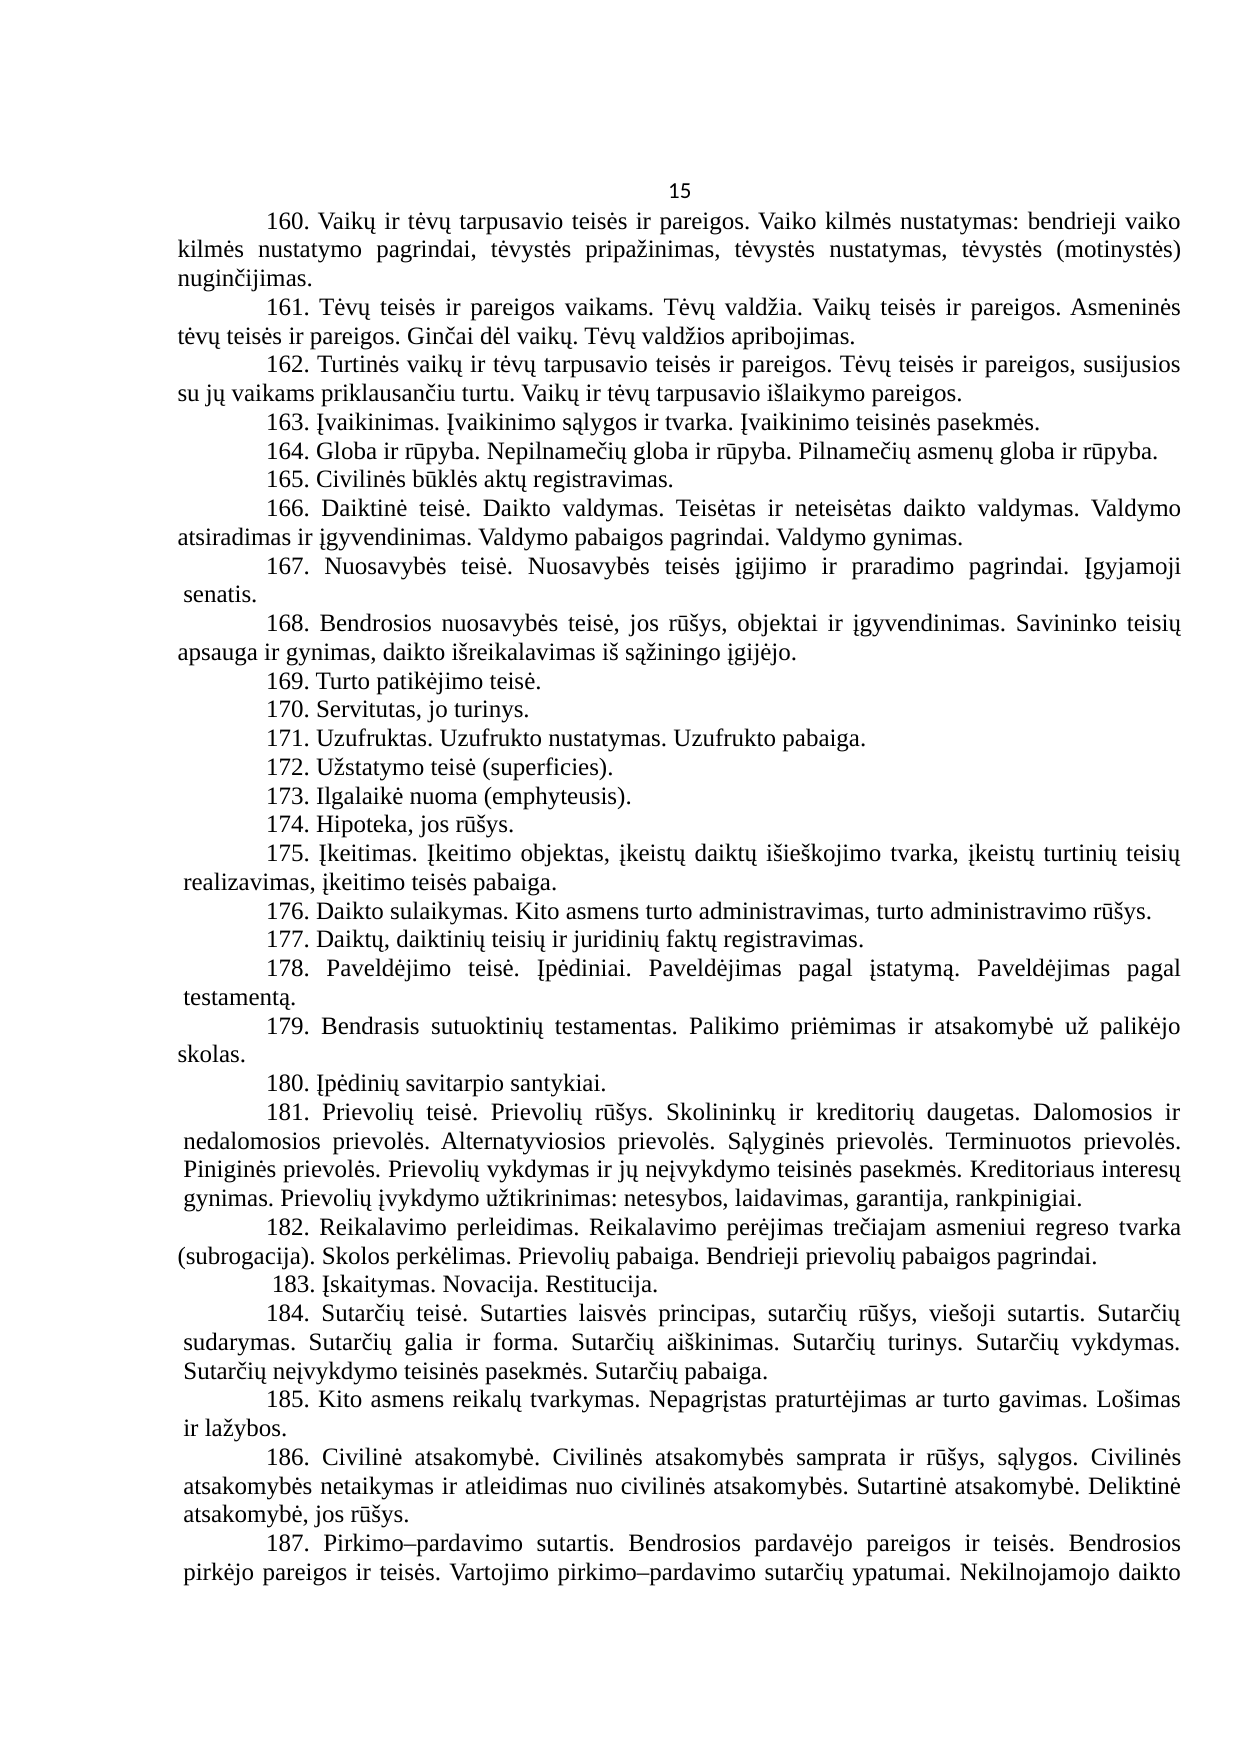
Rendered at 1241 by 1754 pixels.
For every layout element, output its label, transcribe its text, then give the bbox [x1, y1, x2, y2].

text 176. Daikto sulaikymas. Kito asmens turto administravimas, turto administravimo rūšys. [177, 896, 1182, 924]
text 187. Pirkimo‒pardavimo sutartis. Bendrosios pardavėjo pareigos ir teisės. Bendrosios pirkėjo pareigos ir teisės. Vartojimo pirkimo‒pardavimo sutarčių ypatumai. Nekilnojamojo daikto [183, 1528, 1182, 1586]
text 167. Nuosavybės teisė. Nuosavybės teisės įgijimo ir praradimo pagrindai. Įgyjamoji senatis. [183, 551, 1182, 608]
text 173. Ilgalaikė nuoma (emphyteusis). [177, 781, 1182, 809]
text 169. Turto patikėjimo teisė. [177, 666, 1182, 694]
text 162. Turtinės vaikų ir tėvų tarpusavio teisės ir pareigos. Tėvų teisės ir pareigos, susijusios su jų vaikams priklausančiu turtu. Vaikų ir tėvų tarpusavio išlaikymo pareigos. [177, 349, 1182, 407]
text 180. Įpėdinių savitarpio santykiai. [183, 1068, 1182, 1097]
text 181. Prievolių teisė. Prievolių rūšys. Skolininkų ir kreditorių daugetas. Dalomosios ir nedalomosios prievolės. Alternatyviosios prievolės. Sąlyginės prievolės. Terminuotos prievolės. Piniginės prievolės. Prievolių vykdymas ir jų neįvykdymo teisinės pasekmės. Kreditoriaus interesų gynimas. Prievolių įvykdymo užtikrinimas: netesybos, laidavimas, garantija, rankpinigiai. [183, 1097, 1182, 1212]
text 160. Vaikų ir tėvų tarpusavio teisės ir pareigos. Vaiko kilmės nustatymas: bendrieji vaiko kilmės nustatymo pagrindai, tėvystės pripažinimas, tėvystės nustatymas, tėvystės (motinystės) nuginčijimas. [177, 206, 1182, 292]
text 172. Užstatymo teisė (superficies). [183, 752, 1182, 781]
text 183. Įskaitymas. Novacija. Restitucija. [177, 1269, 1182, 1298]
text 170. Servitutas, jo turinys. [177, 694, 1182, 723]
text 165. Civilinės būklės aktų registravimas. [183, 464, 1182, 493]
text 177. Daiktų, daiktinių teisių ir juridinių faktų registravimas. [183, 924, 1182, 953]
text 184. Sutarčių teisė. Sutarties laisvės principas, sutarčių rūšys, viešoji sutartis. Sutarčių sudarymas. Sutarčių galia ir forma. Sutarčių aiškinimas. Sutarčių turinys. Sutarčių vykdymas. Sutarčių neįvykdymo teisinės pasekmės. Sutarčių pabaiga. [183, 1298, 1182, 1384]
text 164. Globa ir rūpyba. Nepilnamečių globa ir rūpyba. Pilnamečių asmenų globa ir rūpyba. [183, 436, 1182, 464]
text 179. Bendrasis sutuoktinių testamentas. Palikimo priėmimas ir atsakomybė už palikėjo skolas. [177, 1011, 1182, 1068]
text 185. Kito asmens reikalų tvarkymas. Nepagrįstas praturtėjimas ar turto gavimas. Lošimas ir lažybos. [183, 1384, 1182, 1442]
text 163. Įvaikinimas. Įvaikinimo sąlygos ir tvarka. Įvaikinimo teisinės pasekmės. [183, 407, 1182, 436]
text 166. Daiktinė teisė. Daikto valdymas. Teisėtas ir neteisėtas daikto valdymas. Valdymo atsiradimas ir įgyvendinimas. Valdymo pabaigos pagrindai. Valdymo gynimas. [177, 493, 1182, 551]
text 168. Bendrosios nuosavybės teisė, jos rūšys, objektai ir įgyvendinimas. Savininko teisių apsauga ir gynimas, daikto išreikalavimas iš sąžiningo įgijėjo. [177, 608, 1182, 666]
text 174. Hipoteka, jos rūšys. [183, 809, 1182, 838]
text 161. Tėvų teisės ir pareigos vaikams. Tėvų valdžia. Vaikų teisės ir pareigos. Asmeninės tėvų teisės ir pareigos. Ginčai dėl vaikų. Tėvų valdžios apribojimas. [177, 292, 1182, 349]
text 182. Reikalavimo perleidimas. Reikalavimo perėjimas trečiajam asmeniui regreso tvarka (subrogacija). Skolos perkėlimas. Prievolių pabaiga. Bendrieji prievolių pabaigos pagrindai. [177, 1212, 1182, 1269]
text 175. Įkeitimas. Įkeitimo objektas, įkeistų daiktų išieškojimo tvarka, įkeistų turtinių teisių realizavimas, įkeitimo teisės pabaiga. [183, 838, 1182, 896]
text 171. Uzufruktas. Uzufrukto nustatymas. Uzufrukto pabaiga. [183, 723, 1182, 752]
text 186. Civilinė atsakomybė. Civilinės atsakomybės samprata ir rūšys, sąlygos. Civilinės atsakomybės netaikymas ir atleidimas nuo civilinės atsakomybės. Sutartinė atsakomybė. Deliktinė atsakomybė, jos rūšys. [183, 1442, 1182, 1528]
text 178. Paveldėjimo teisė. Įpėdiniai. Paveldėjimas pagal įstatymą. Paveldėjimas pagal testamentą. [183, 953, 1182, 1011]
